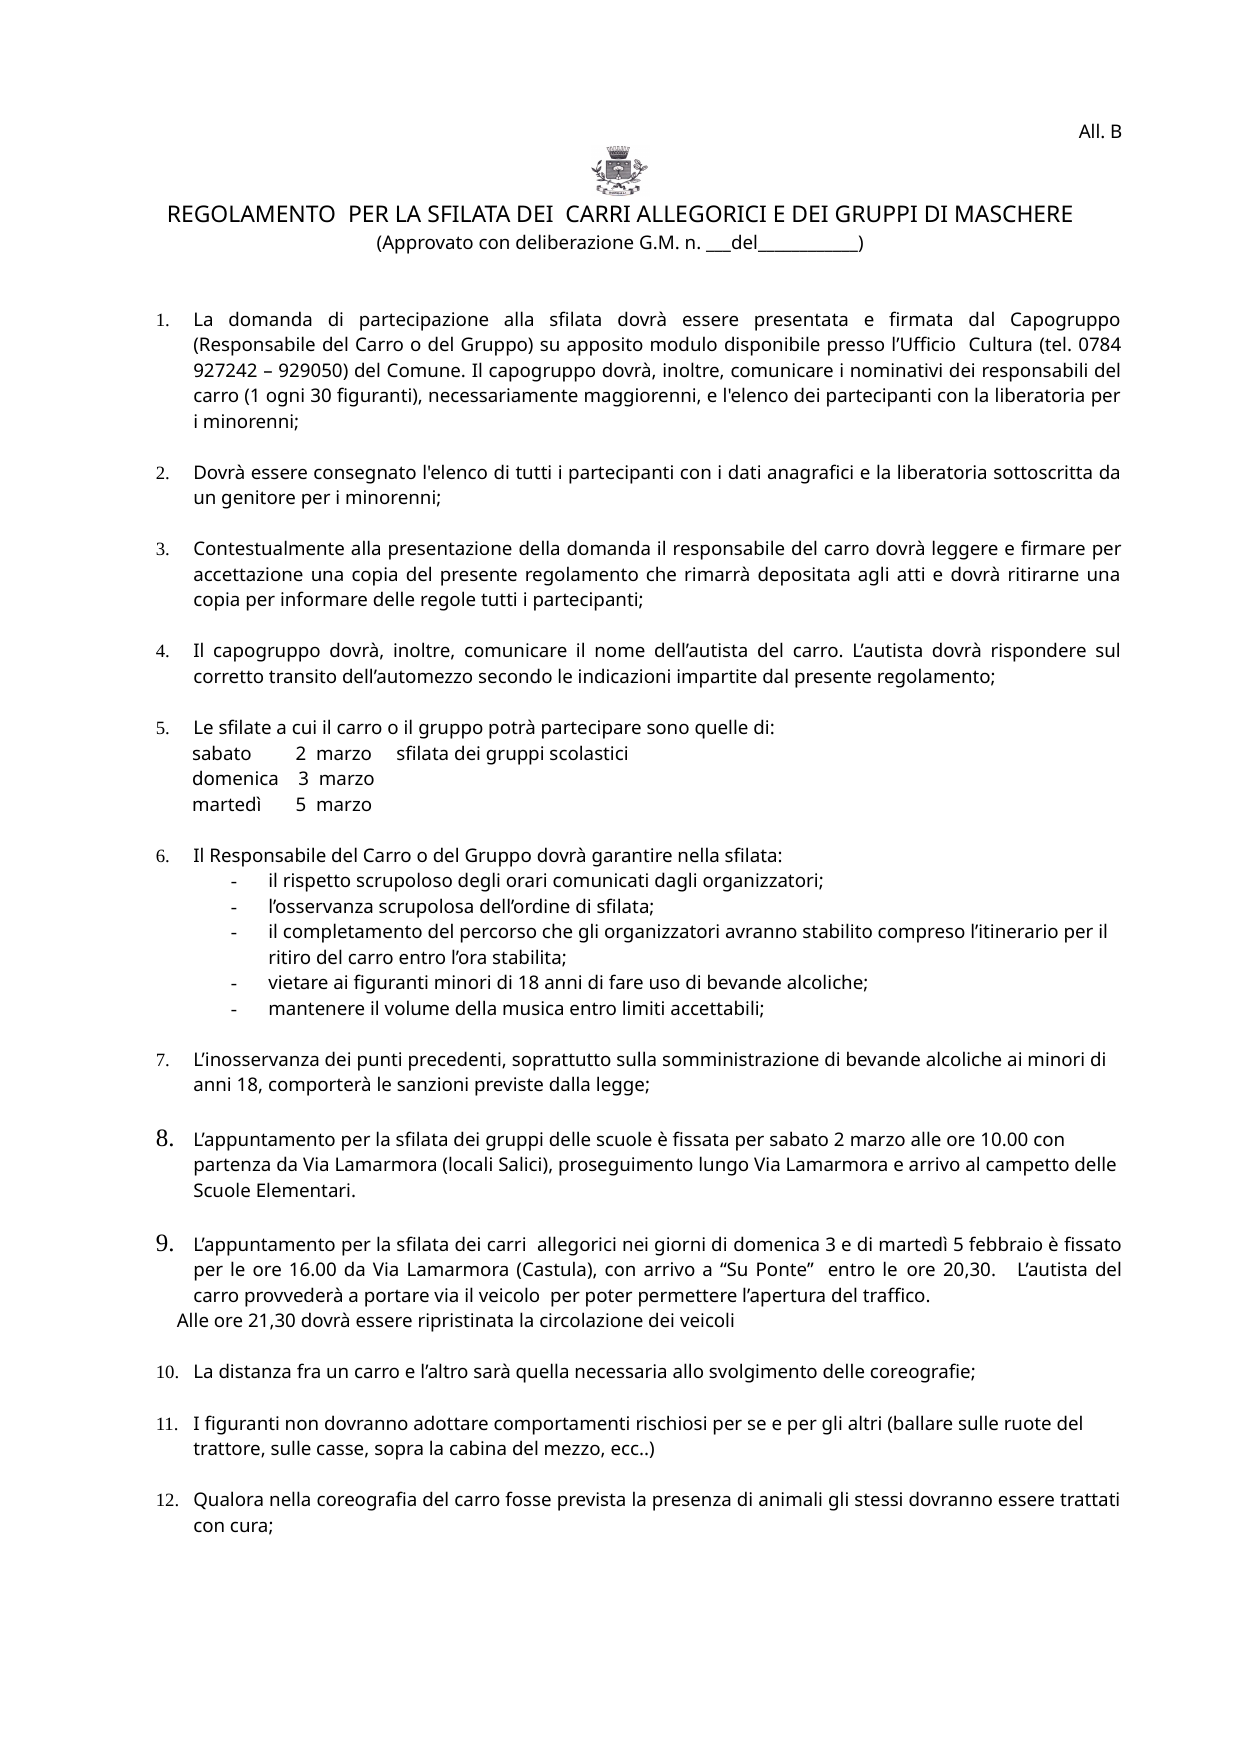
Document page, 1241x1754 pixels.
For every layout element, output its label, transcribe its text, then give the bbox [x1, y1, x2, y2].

list vietare ai figuranti minori di 18 anni di fare uso di bevande alcoliche; [231, 969, 1122, 995]
text domenica 3 marzo [192, 765, 1122, 791]
list l’osservanza scrupolosa dell’ordine di sfilata; [231, 893, 1122, 918]
picture [591, 145, 650, 197]
list il completamento del percorso che gli organizzatori avranno stabilito compreso l’itinerario per il ritiro del carro entro l’ora stabilita; [231, 918, 1122, 969]
list Contestualmente alla presentazione della domanda il responsabile del carro dovrà leggere e firmare per accettazione una copia del presente regolamento che rimarrà depositata agli atti e dovrà ritirarne una copia per informare delle regole tutti i partecipanti; [156, 536, 1122, 612]
list I figuranti non dovranno adottare comportamenti rischiosi per se e per gli altri (ballare sulle ruote del trattore, sulle casse, sopra la cabina del mezzo, ecc..) [156, 1410, 1122, 1461]
subtitle REGOLAMENTO PER LA SFILATA DEI CARRI ALLEGORICI E DEI GRUPPI DI MASCHERE [118, 198, 1122, 229]
list Qualora nella coreografia del carro fosse prevista la presenza di animali gli stessi dovranno essere trattati con cura; [156, 1486, 1122, 1537]
text (Approvato con deliberazione G.M. n. ___del____________) [118, 229, 1122, 255]
list L’appuntamento per la sfilata dei carri allegorici nei giorni di domenica 3 e di martedì 5 febbraio è fissato per le ore 16.00 da Via Lamarmora (Castula), con arrivo a “Su Ponte” entro le ore 20,30. L’autista del carro provvederà a portare via il veicolo per poter permettere l’apertura del traffico. [156, 1228, 1122, 1308]
text Alle ore 21,30 dovrà essere ripristinata la circolazione dei veicoli [118, 1308, 1122, 1333]
title All. B [118, 118, 1122, 144]
list L’appuntamento per la sfilata dei gruppi delle scuole è fissata per sabato 2 marzo alle ore 10.00 con partenza da Via Lamarmora (locali Salici), proseguimento lungo Via Lamarmora e arrivo al campetto delle Scuole Elementari. [156, 1123, 1122, 1202]
list La distanza fra un carro e l’altro sarà quella necessaria allo svolgimento delle coreografie; [156, 1359, 1122, 1384]
list Il Responsabile del Carro o del Gruppo dovrà garantire nella sfilata: [156, 842, 1122, 867]
list Le sfilate a cui il carro o il gruppo potrà partecipare sono quelle di: [156, 714, 1122, 740]
text martedì 5 marzo [192, 791, 1122, 816]
list mantenere il volume della musica entro limiti accettabili; [231, 995, 1122, 1021]
list La domanda di partecipazione alla sfilata dovrà essere presentata e firmata dal Capogruppo (Responsabile del Carro o del Gruppo) su apposito modulo disponibile presso l’Ufficio Cultura (tel. 0784 927242 – 929050) del Comune. Il capogruppo dovrà, inoltre, comunicare i nominativi dei responsabili del carro (1 ogni 30 figuranti), necessariamente maggiorenni, e l'elenco dei partecipanti con la liberatoria per i minorenni; [156, 306, 1122, 433]
list Dovrà essere consegnato l'elenco di tutti i partecipanti con i dati anagrafici e la liberatoria sottoscritta da un genitore per i minorenni; [156, 459, 1122, 510]
list Il capogruppo dovrà, inoltre, comunicare il nome dell’autista del carro. L’autista dovrà rispondere sul corretto transito dell’automezzo secondo le indicazioni impartite dal presente regolamento; [156, 638, 1122, 689]
list L’inosservanza dei punti precedenti, soprattutto sulla somministrazione di bevande alcoliche ai minori di anni 18, comporterà le sanzioni previste dalla legge; [156, 1046, 1122, 1097]
text sabato 2 marzo sfilata dei gruppi scolastici [192, 740, 1122, 765]
list il rispetto scrupoloso degli orari comunicati dagli organizzatori; [231, 867, 1122, 893]
